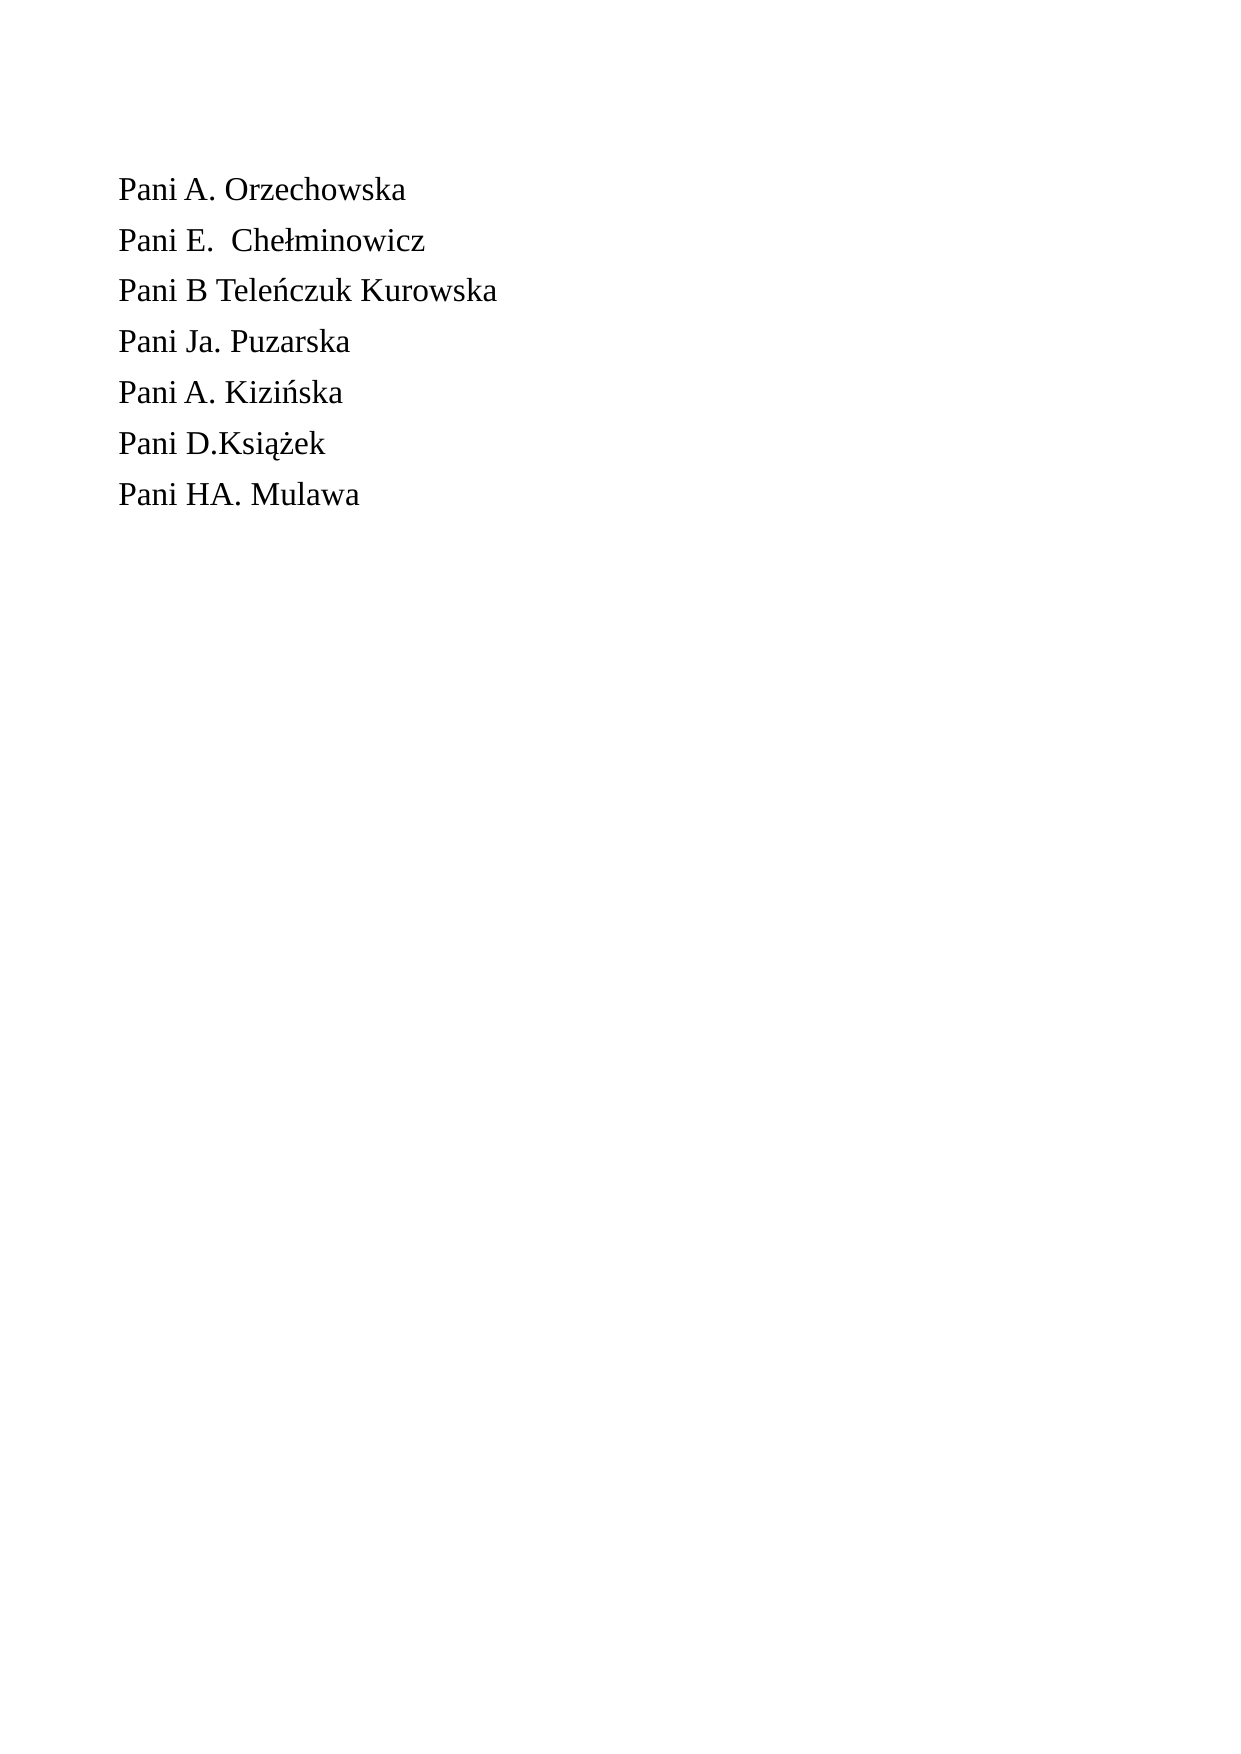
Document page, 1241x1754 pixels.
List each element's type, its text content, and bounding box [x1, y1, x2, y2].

text Pani E. Chełminowicz [118, 220, 1122, 258]
text Pani B Teleńczuk Kurowska [118, 271, 1122, 309]
text Pani D.Książek [118, 423, 1122, 461]
text Pani A. Kizińska [118, 372, 1122, 411]
text Pani HA. Mulawa [118, 474, 1122, 512]
text Pani Ja. Puzarska [118, 321, 1122, 360]
text Pani A. Orzechowska [118, 169, 1122, 207]
